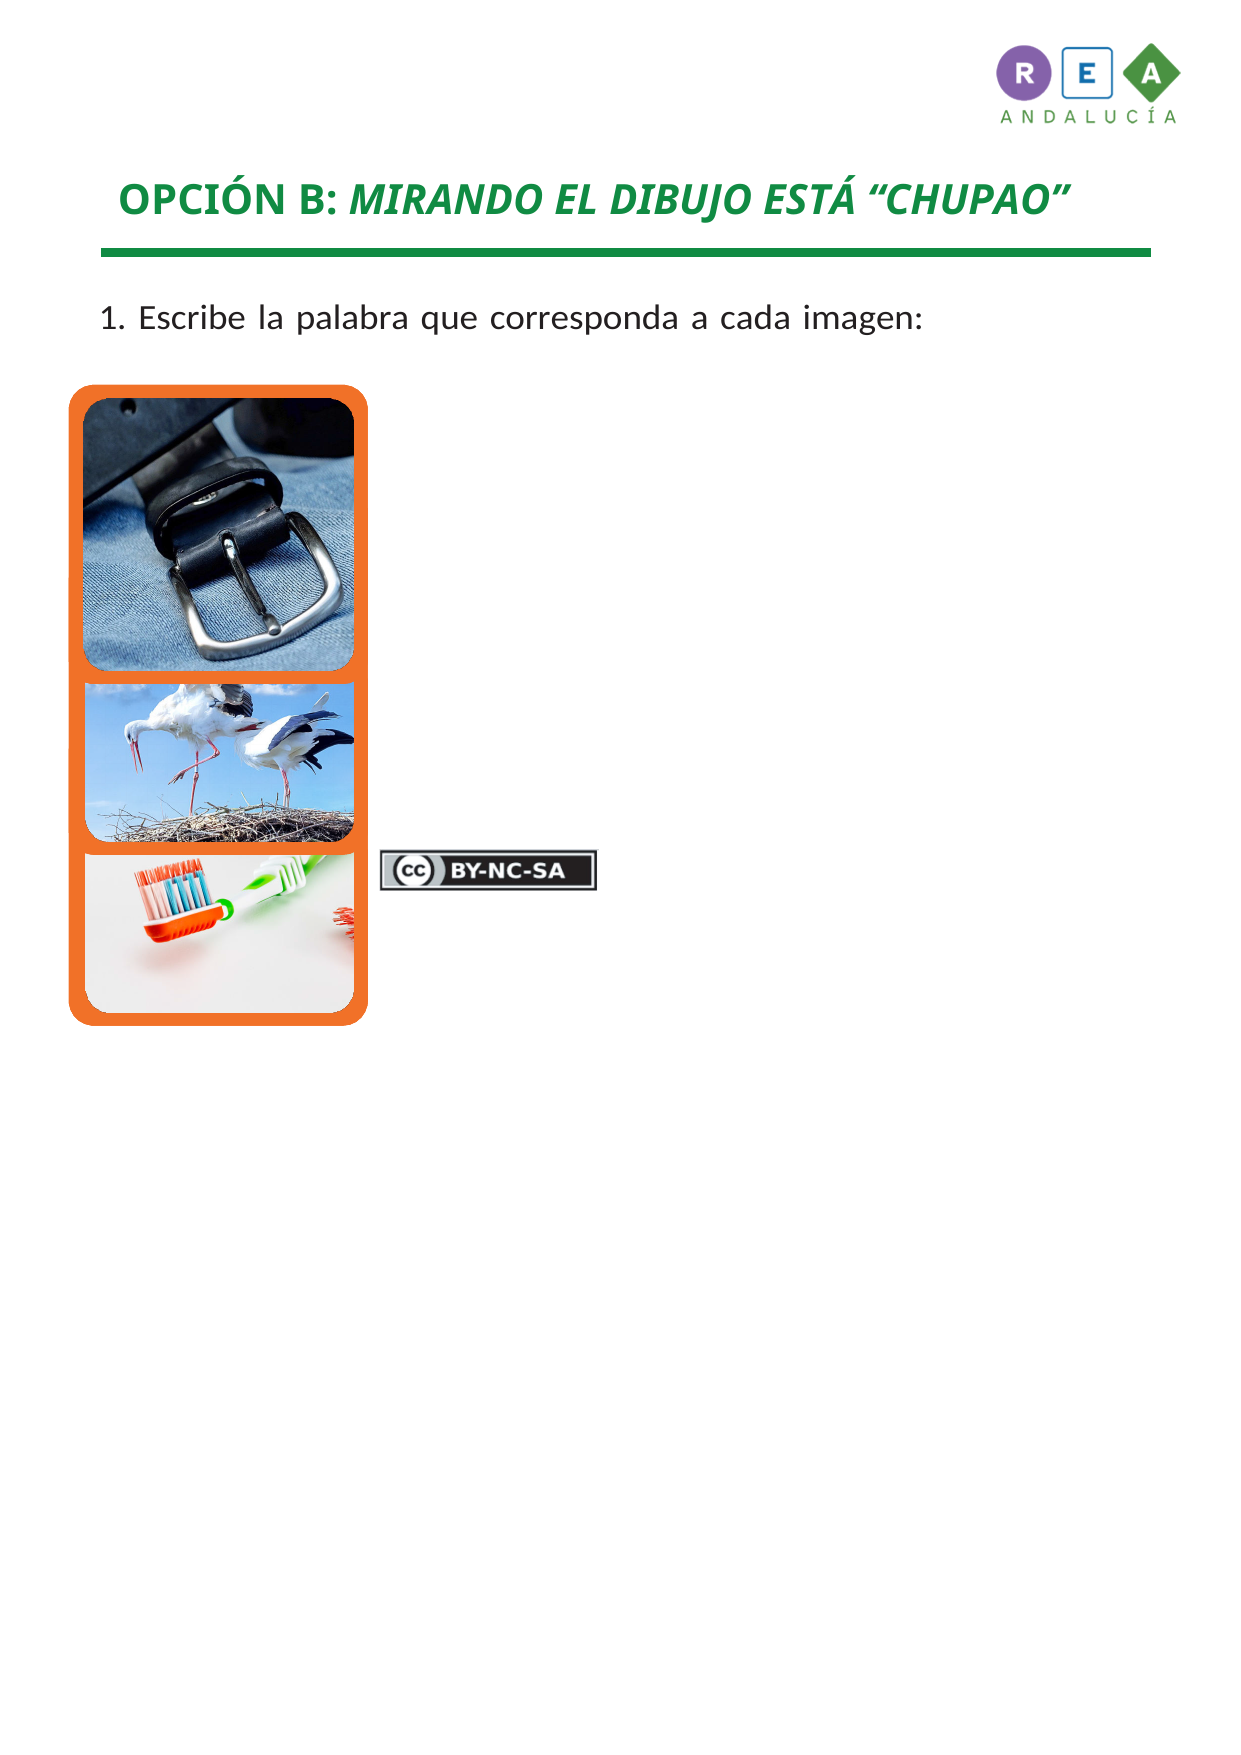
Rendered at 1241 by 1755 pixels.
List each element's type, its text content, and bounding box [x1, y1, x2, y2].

text 1. Escribe la palabra que corresponda a cada imagen: [98, 295, 1201, 338]
text OPCIÓN B: MIRANDO EL DIBUJO ESTÁ “CHUPAO” [118, 170, 1201, 227]
